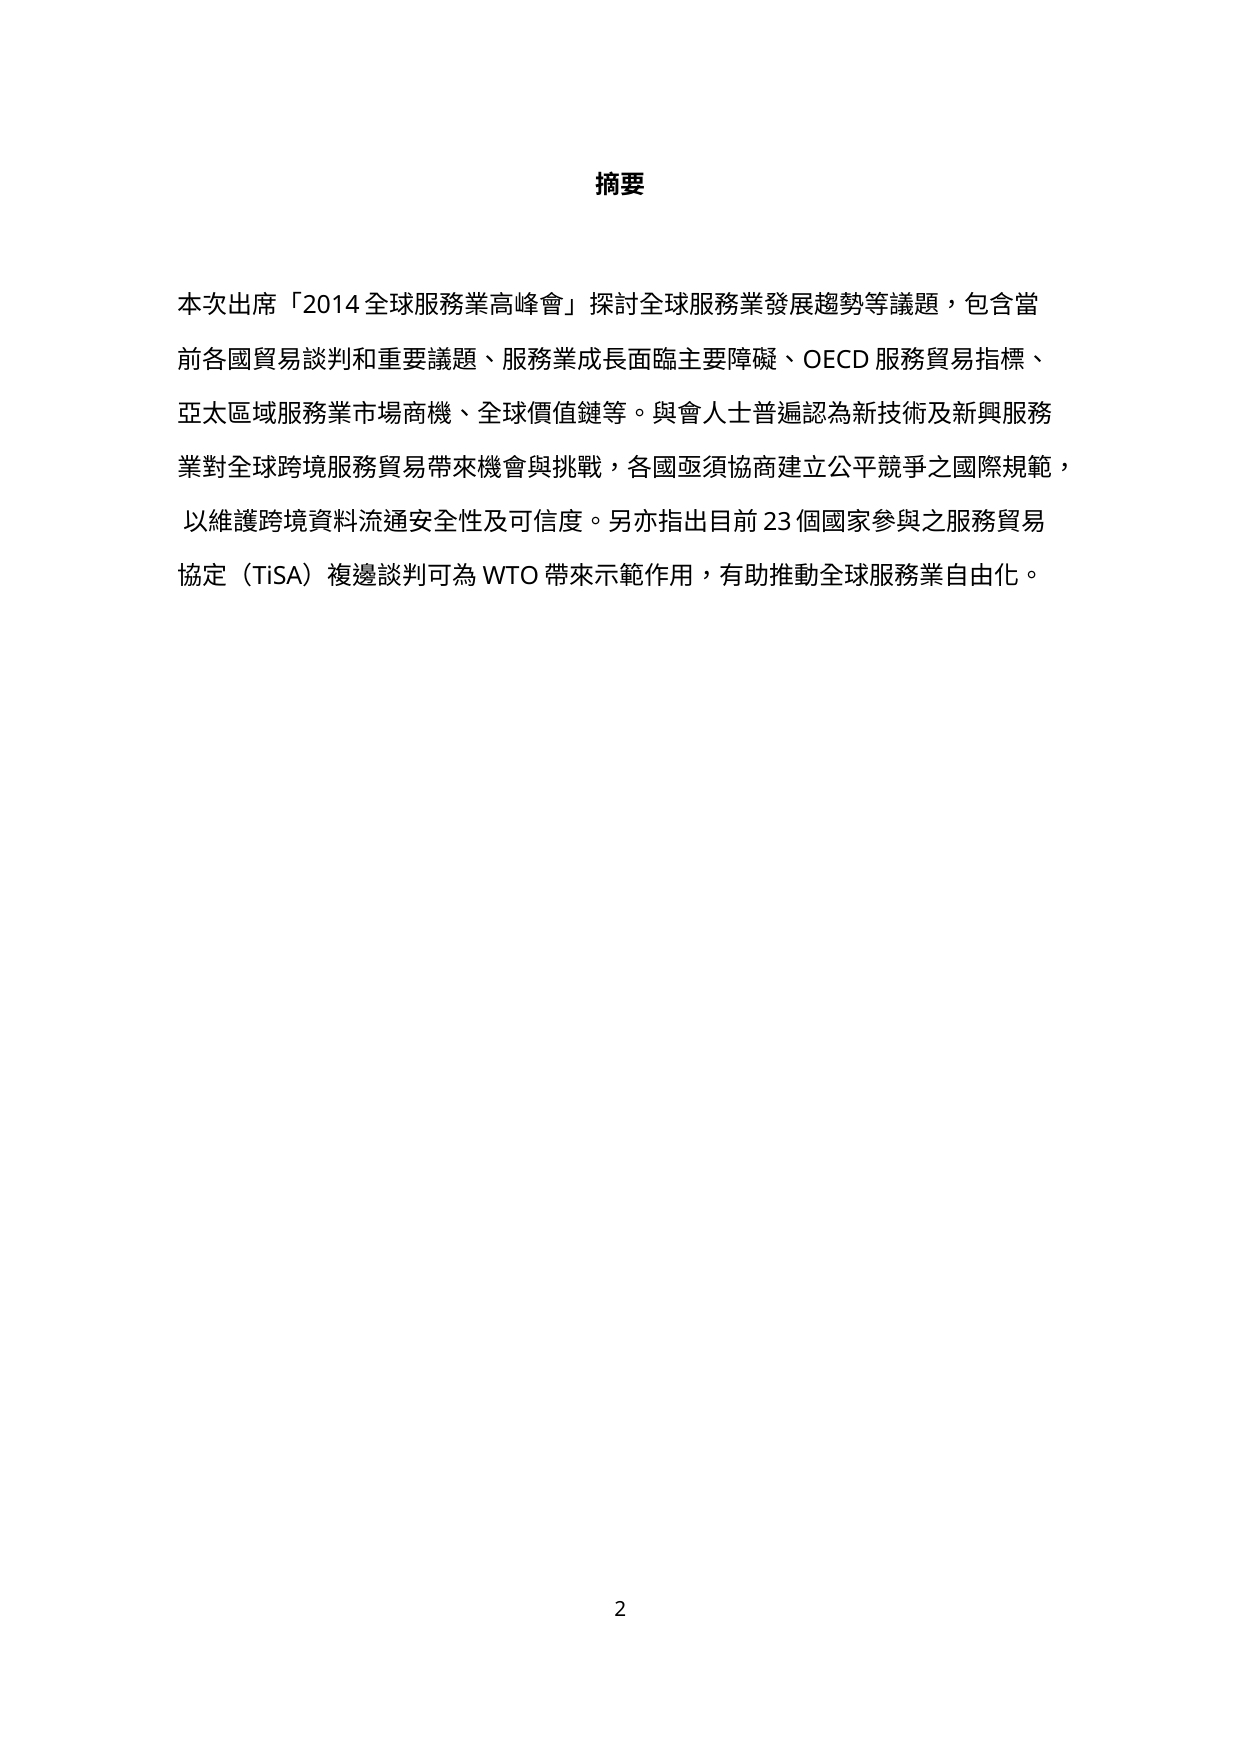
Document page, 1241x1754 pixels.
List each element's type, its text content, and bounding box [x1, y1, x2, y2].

text 本次出席「2014全球服務業高峰會」探討全球服務業發展趨勢等議題，包含當前各國貿易談判和重要議題、服務業成長面臨主要障礙、OECD服務貿易指標、亞太區域服務業市場商機、全球價值鏈等。與會人士普遍認為新技術及新興服務業對全球跨境服務貿易帶來機會與挑戰，各國亟須協商建立公平競爭之國際規範， 以維護跨境資料流通安全性及可信度。另亦指出目前23個國家參與之服務貿易協定（TiSA）複邊談判可為WTO帶來示範作用，有助推動全球服務業自由化。 [177, 271, 1063, 596]
text 摘要 [177, 150, 1063, 204]
